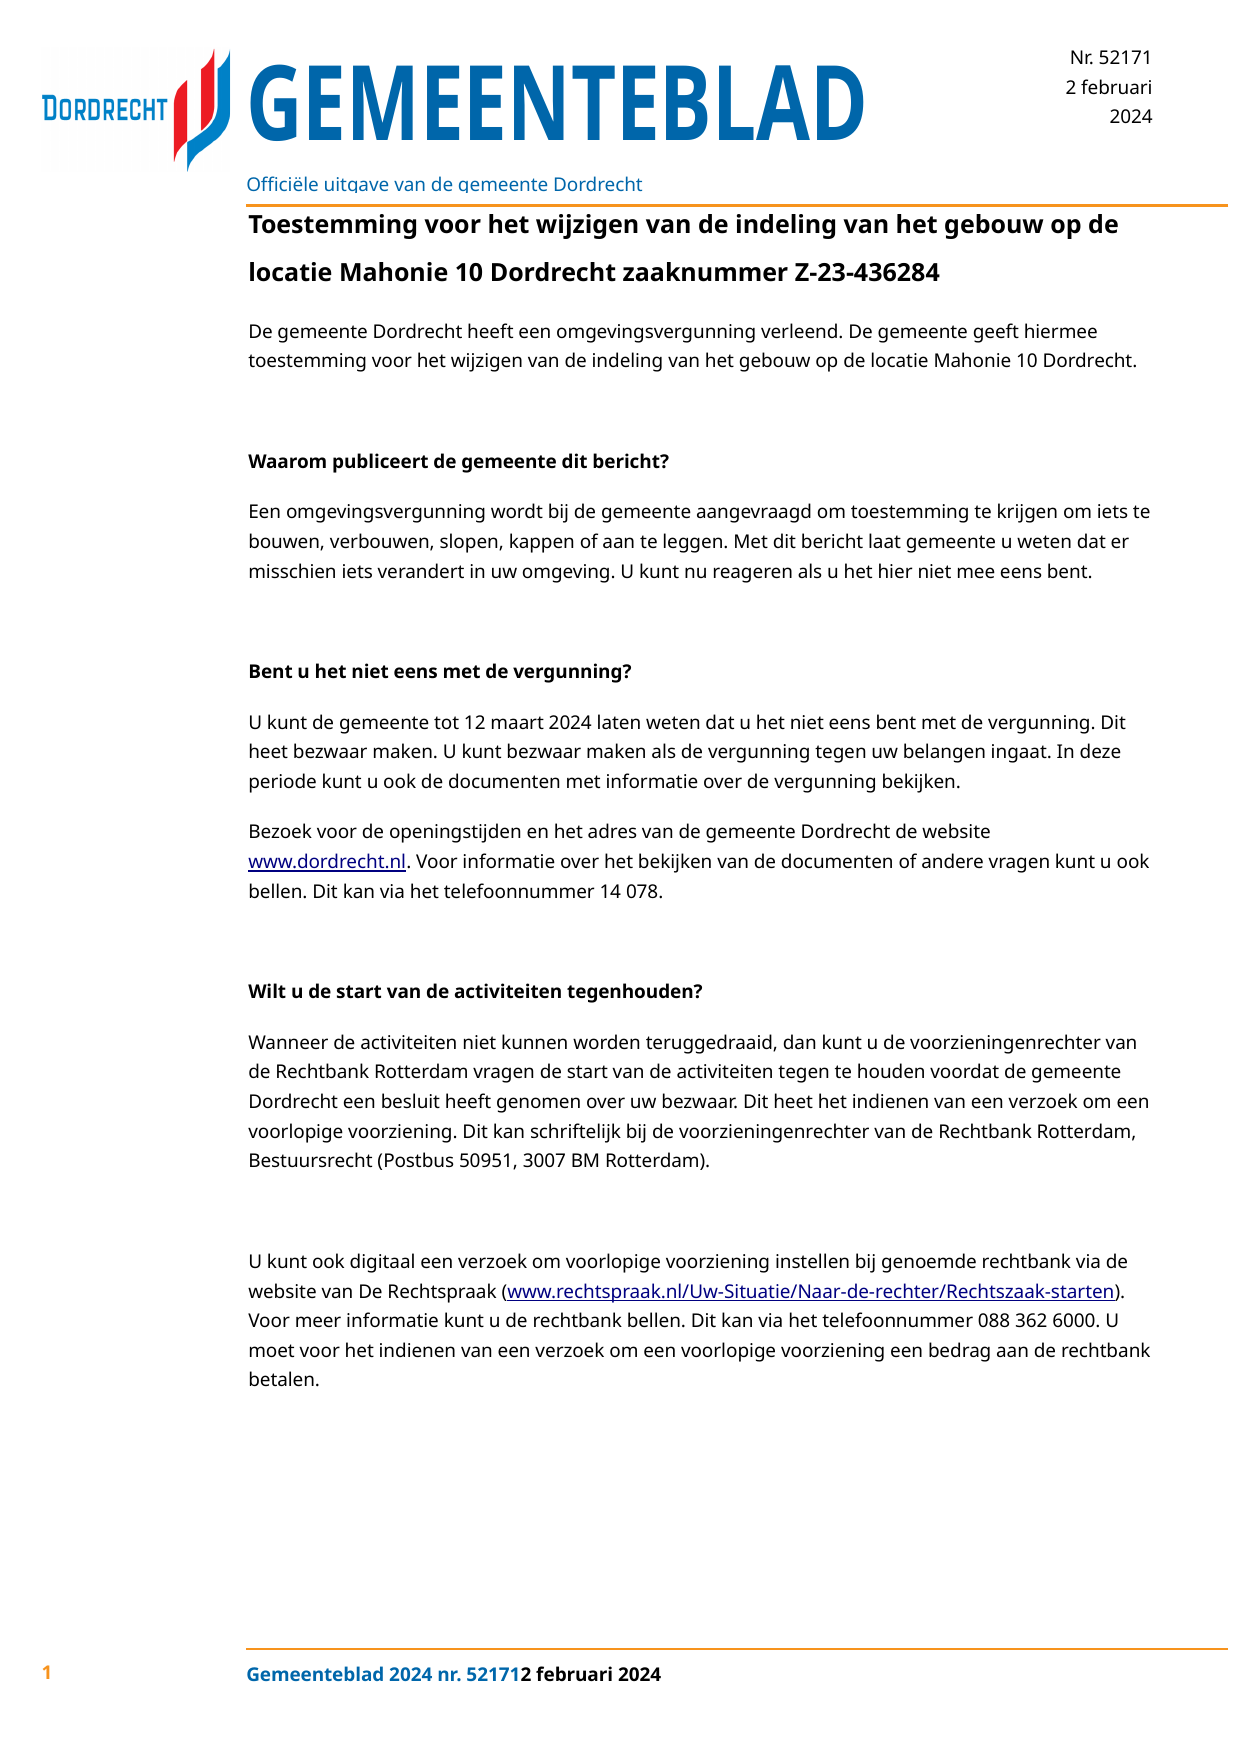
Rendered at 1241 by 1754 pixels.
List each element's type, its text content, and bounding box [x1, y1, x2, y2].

text Waarom publiceert de gemeente dit bericht? [248, 448, 1152, 474]
text Bent u het niet eens met de vergunning? [248, 659, 1152, 684]
picture [41, 47, 231, 172]
text U kunt ook digitaal een verzoek om voorlopige voorziening instellen bij genoemde rechtbank via de website van De Rechtspraak (www.rechtspraak.nl/Uw-Situatie/Naar-de-rechter/Rechtszaak-starten). Voor meer informatie kunt u de rechtbank bellen. Dit kan via het telefoonnummer 088 362 6000. U moet voor het indienen van een verzoek om een voorlopige voorziening een bedrag aan de rechtbank betalen. [248, 1248, 1152, 1392]
text Toestemming voor het wijzigen van de indeling van het gebouw op de locatie Mahonie 10 Dordrecht zaaknummer Z-23-436284 [248, 207, 1152, 288]
text Wilt u de start van de activiteiten tegenhouden? [248, 979, 1152, 1004]
text Wanneer de activiteiten niet kunnen worden teruggedraaid, dan kunt u de voorzieningenrechter van de Rechtbank Rotterdam vragen de start van de activiteiten tegen te houden voordat de gemeente Dordrecht een besluit heeft genomen over uw bezwaar. Dit heet het indienen van een verzoek om een voorlopige voorziening. Dit kan schriftelijk bij de voorzieningenrechter van de Rechtbank Rotterdam, Bestuursrecht (Postbus 50951, 3007 BM Rotterdam). [248, 1029, 1152, 1173]
text U kunt de gemeente tot 12 maart 2024 laten weten dat u het niet eens bent met de vergunning. Dit heet bezwaar maken. U kunt bezwaar maken als de vergunning tegen uw belangen ingaat. In deze periode kunt u ook de documenten met informatie over de vergunning bekijken. [248, 709, 1152, 794]
text Bezoek voor de openingstijden en het adres van de gemeente Dordrecht de website www.dordrecht.nl. Voor informatie over het bekijken van de documenten of andere vragen kunt u ook bellen. Dit kan via het telefoonnummer 14 078. [248, 819, 1152, 904]
text Een omgevingsvergunning wordt bij de gemeente aangevraagd om toestemming te krijgen om iets te bouwen, verbouwen, slopen, kappen of aan te leggen. Met dit bericht laat gemeente u weten dat er misschien iets verandert in uw omgeving. U kunt nu reageren als u het hier niet mee eens bent. [248, 499, 1152, 584]
text De gemeente Dordrecht heeft een omgevingsvergunning verleend. De gemeente geeft hiermee toestemming voor het wijzigen van de indeling van het gebouw op de locatie Mahonie 10 Dordrecht. [248, 318, 1152, 373]
